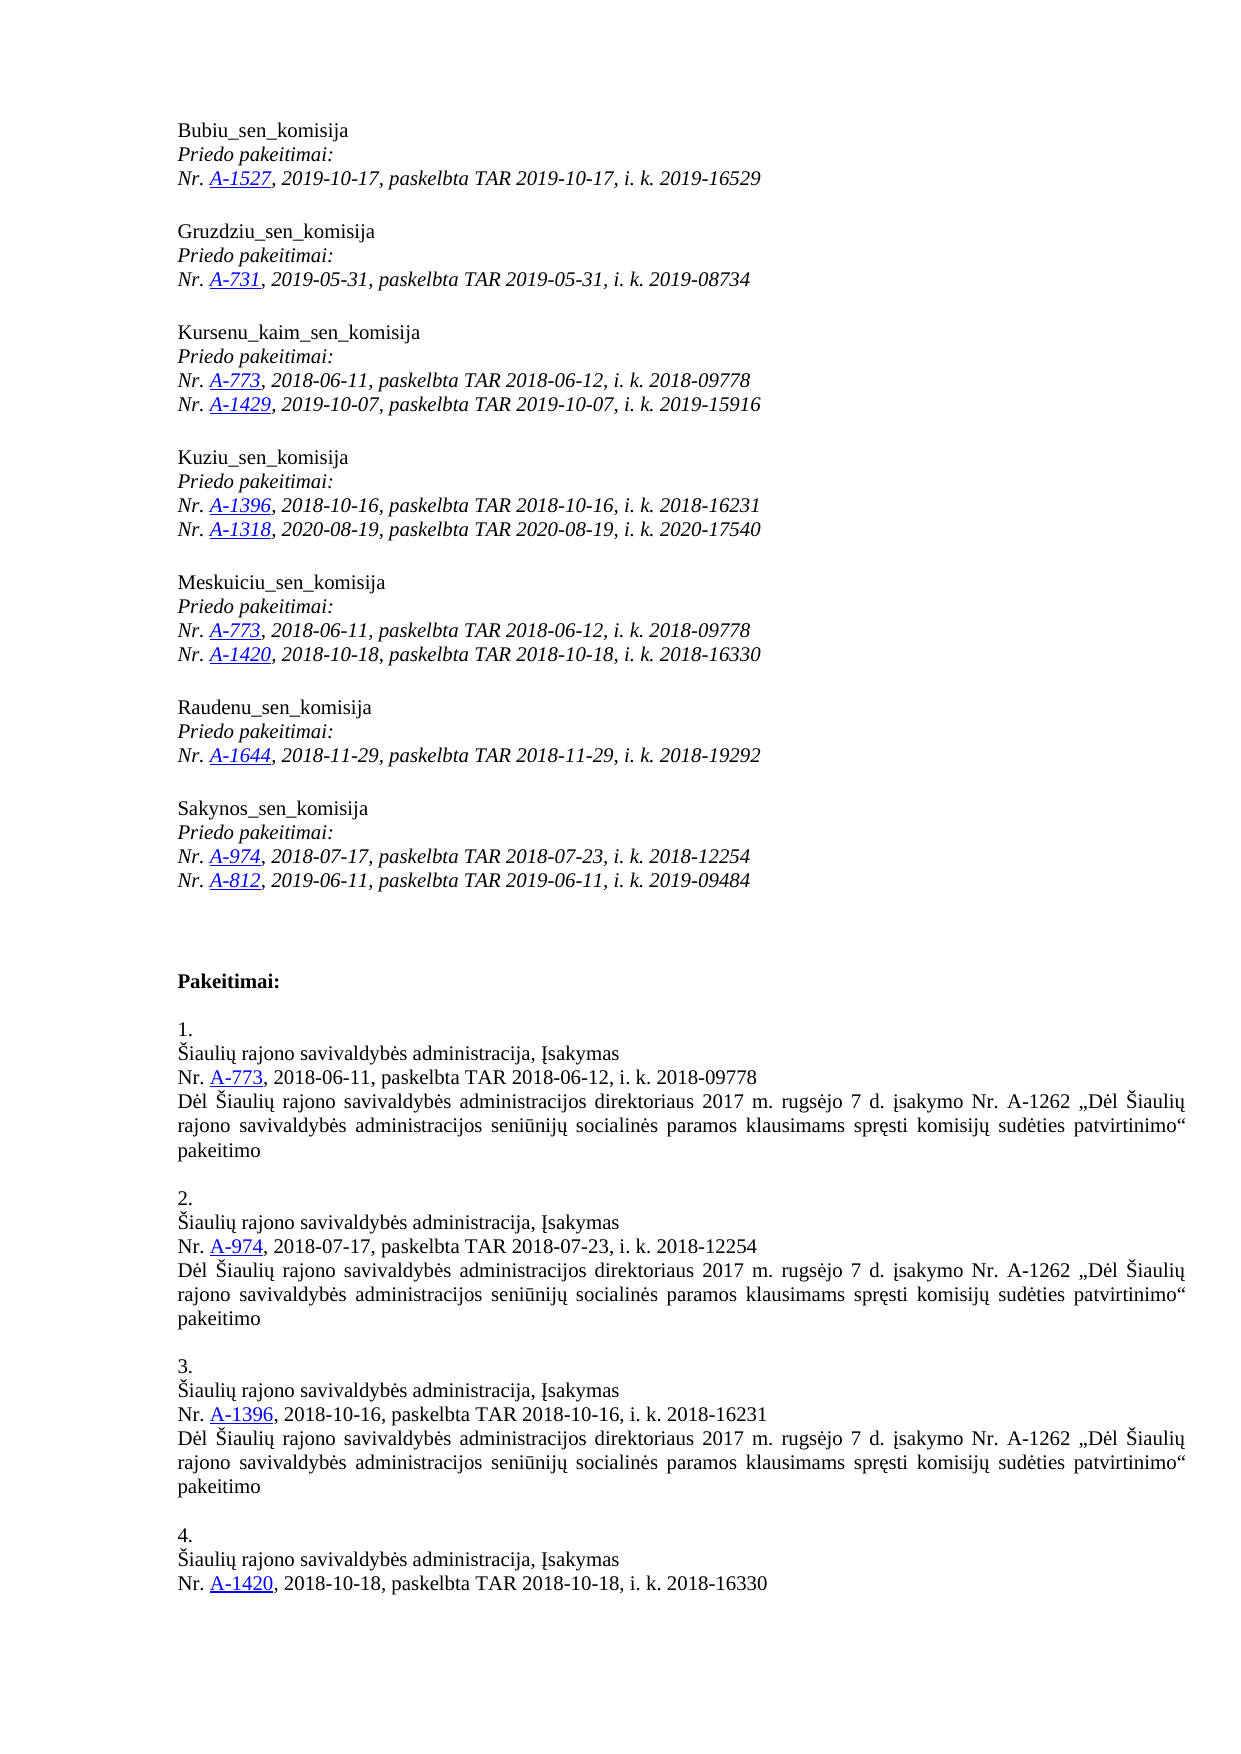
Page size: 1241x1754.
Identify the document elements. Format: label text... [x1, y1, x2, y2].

text Nr. A-1318, 2020-08-19, paskelbta TAR 2020-08-19, i. k. 2020-17540 [177, 517, 1187, 541]
text Šiaulių rajono savivaldybės administracija, Įsakymas [177, 1041, 1187, 1065]
text Gruzdziu_sen_komisija [177, 219, 1187, 243]
text Priedo pakeitimai: [177, 243, 1187, 267]
text Nr. A-731, 2019-05-31, paskelbta TAR 2019-05-31, i. k. 2019-08734 [177, 267, 1187, 291]
text Kuziu_sen_komisija [177, 445, 1187, 469]
text Nr. A-974, 2018-07-17, paskelbta TAR 2018-07-23, i. k. 2018-12254 [177, 1234, 1187, 1258]
text Priedo pakeitimai: [177, 820, 1187, 844]
text Priedo pakeitimai: [177, 142, 1187, 166]
text Nr. A-773, 2018-06-11, paskelbta TAR 2018-06-12, i. k. 2018-09778 [177, 1065, 1187, 1089]
text Sakynos_sen_komisija [177, 796, 1187, 820]
text Bubiu_sen_komisija [177, 118, 1187, 142]
text Meskuiciu_sen_komisija [177, 570, 1187, 594]
text Nr. A-1396, 2018-10-16, paskelbta TAR 2018-10-16, i. k. 2018-16231 [177, 1402, 1187, 1426]
text Nr. A-1429, 2019-10-07, paskelbta TAR 2019-10-07, i. k. 2019-15916 [177, 392, 1187, 416]
text Dėl Šiaulių rajono savivaldybės administracijos direktoriaus 2017 m. rugsėjo 7 d. įsakymo Nr. A-1262 „Dėl Šiaulių rajono savivaldybės administracijos seniūnijų socialinės paramos klausimams spręsti komisijų sudėties patvirtinimo“ pakeitimo [177, 1089, 1187, 1162]
text Pakeitimai: [177, 969, 1187, 993]
text 4. [177, 1522, 1187, 1547]
text Priedo pakeitimai: [177, 344, 1187, 368]
text Priedo pakeitimai: [177, 719, 1187, 743]
text 3. [177, 1354, 1187, 1378]
text Nr. A-1396, 2018-10-16, paskelbta TAR 2018-10-16, i. k. 2018-16231 [177, 493, 1187, 517]
text 2. [177, 1186, 1187, 1210]
text Nr. A-1420, 2018-10-18, paskelbta TAR 2018-10-18, i. k. 2018-16330 [177, 642, 1187, 666]
text Šiaulių rajono savivaldybės administracija, Įsakymas [177, 1378, 1187, 1402]
text Raudenu_sen_komisija [177, 695, 1187, 719]
text Nr. A-773, 2018-06-11, paskelbta TAR 2018-06-12, i. k. 2018-09778 [177, 368, 1187, 392]
text Dėl Šiaulių rajono savivaldybės administracijos direktoriaus 2017 m. rugsėjo 7 d. įsakymo Nr. A-1262 „Dėl Šiaulių rajono savivaldybės administracijos seniūnijų socialinės paramos klausimams spręsti komisijų sudėties patvirtinimo“ pakeitimo [177, 1258, 1187, 1330]
text Nr. A-1527, 2019-10-17, paskelbta TAR 2019-10-17, i. k. 2019-16529 [177, 166, 1187, 190]
text Kursenu_kaim_sen_komisija [177, 320, 1187, 344]
text 1. [177, 1017, 1187, 1041]
text Priedo pakeitimai: [177, 469, 1187, 493]
text Šiaulių rajono savivaldybės administracija, Įsakymas [177, 1210, 1187, 1234]
text Nr. A-1420, 2018-10-18, paskelbta TAR 2018-10-18, i. k. 2018-16330 [177, 1571, 1187, 1595]
text Priedo pakeitimai: [177, 594, 1187, 618]
text Nr. A-773, 2018-06-11, paskelbta TAR 2018-06-12, i. k. 2018-09778 [177, 618, 1187, 642]
text Dėl Šiaulių rajono savivaldybės administracijos direktoriaus 2017 m. rugsėjo 7 d. įsakymo Nr. A-1262 „Dėl Šiaulių rajono savivaldybės administracijos seniūnijų socialinės paramos klausimams spręsti komisijų sudėties patvirtinimo“ pakeitimo [177, 1426, 1187, 1498]
text Nr. A-974, 2018-07-17, paskelbta TAR 2018-07-23, i. k. 2018-12254 [177, 844, 1187, 868]
text Šiaulių rajono savivaldybės administracija, Įsakymas [177, 1547, 1187, 1571]
text Nr. A-812, 2019-06-11, paskelbta TAR 2019-06-11, i. k. 2019-09484 [177, 868, 1187, 892]
text Nr. A-1644, 2018-11-29, paskelbta TAR 2018-11-29, i. k. 2018-19292 [177, 743, 1187, 767]
